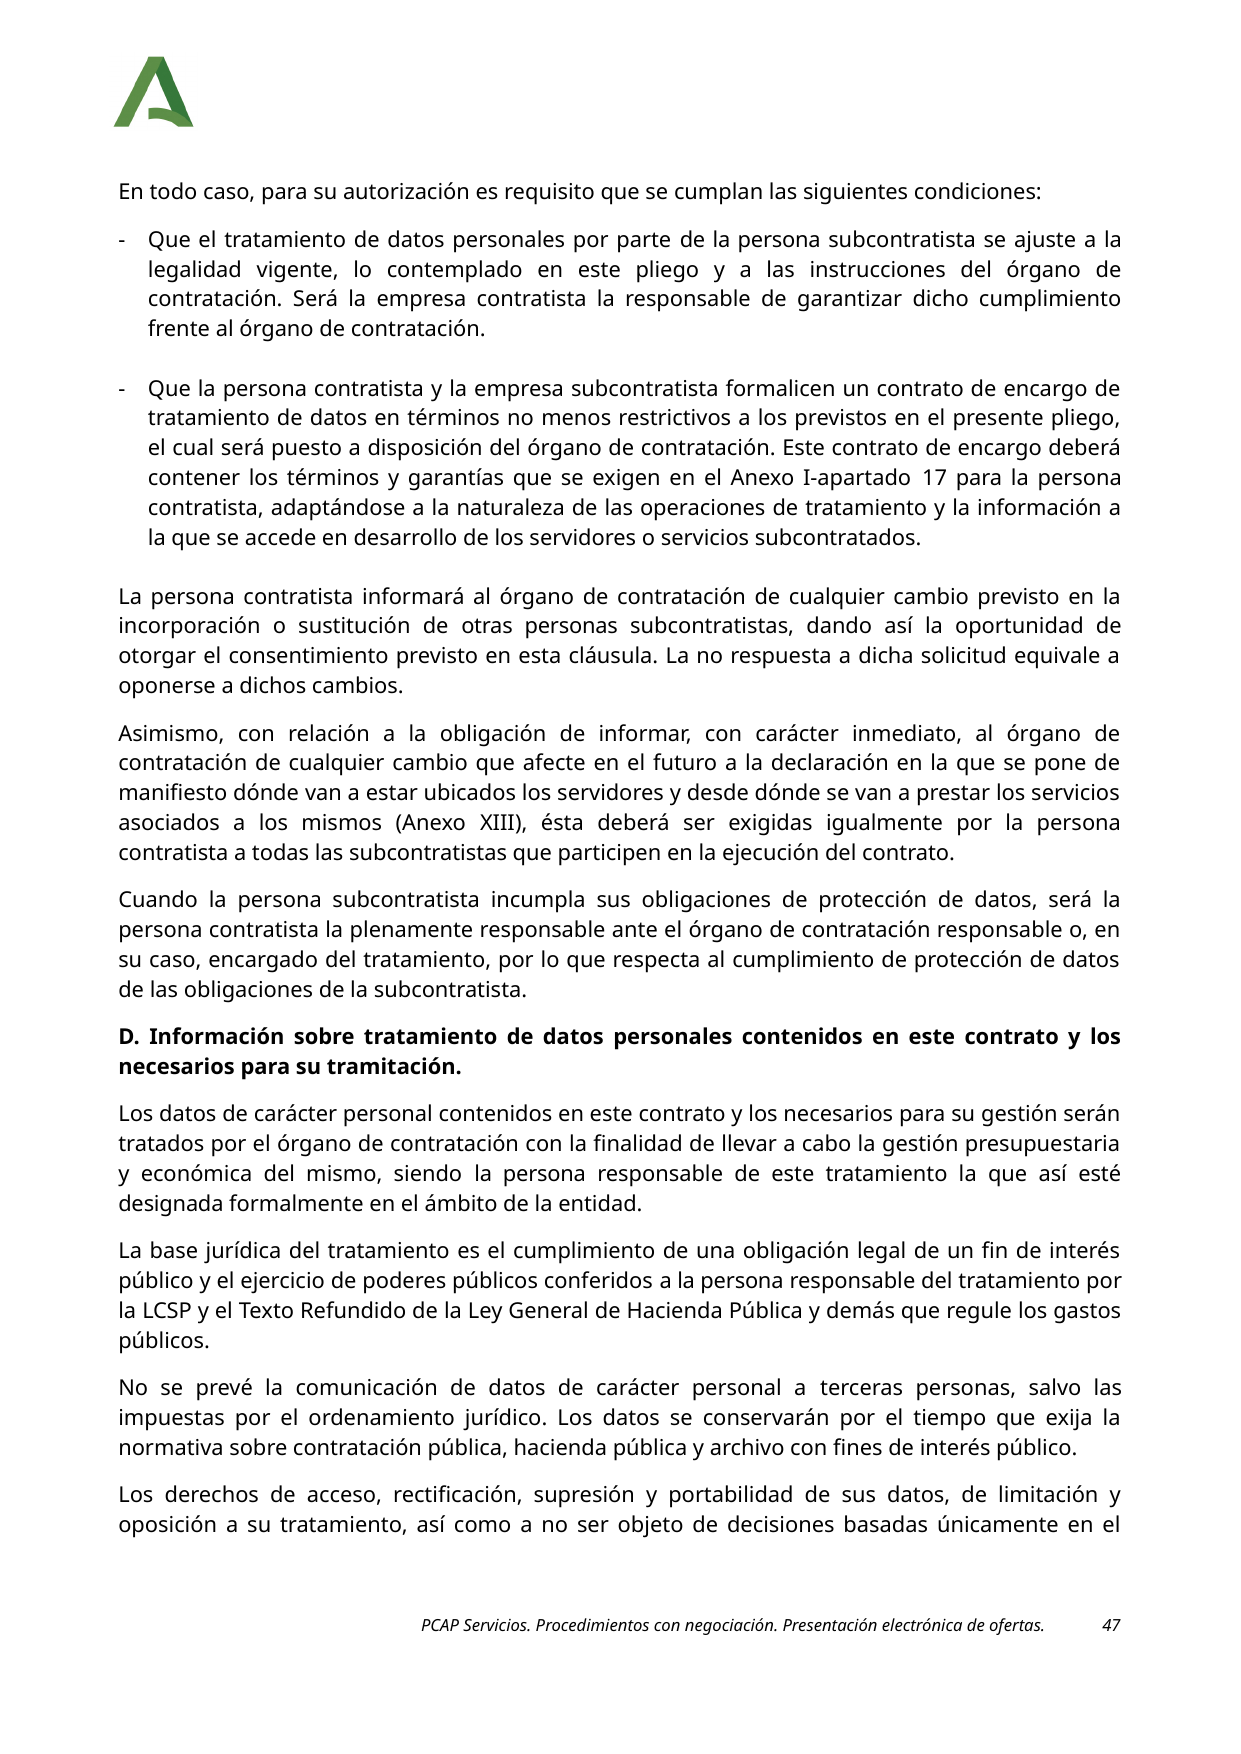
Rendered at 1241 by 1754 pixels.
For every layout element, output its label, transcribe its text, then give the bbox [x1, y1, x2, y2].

text La persona contratista informará al órgano de contratación de cualquier cambio previsto en la incorporación o sustitución de otras personas subcontratistas, dando así la oportunidad de otorgar el consentimiento previsto en esta cláusula. La no respuesta a dicha solicitud equivale a oponerse a dichos cambios. [118, 581, 1122, 700]
text Los datos de carácter personal contenidos en este contrato y los necesarios para su gestión serán tratados por el órgano de contratación con la finalidad de llevar a cabo la gestión presupuestaria y económica del mismo, siendo la persona responsable de este tratamiento la que así esté designada formalmente en el ámbito de la entidad. [118, 1098, 1122, 1218]
text - Que la persona contratista y la empresa subcontratista formalicen un contrato de encargo de tratamiento de datos en términos no menos restrictivos a los previstos en el presente pliego, el cual será puesto a disposición del órgano de contratación. Este contrato de encargo deberá contener los términos y garantías que se exigen en el Anexo I-apartado 17 para la persona contratista, adaptándose a la naturaleza de las operaciones de tratamiento y la información a la que se accede en desarrollo de los servidores o servicios subcontratados. [118, 372, 1122, 551]
text Los derechos de acceso, rectificación, supresión y portabilidad de sus datos, de limitación y oposición a su tratamiento, así como a no ser objeto de decisiones basadas únicamente en el [118, 1479, 1122, 1539]
text La base jurídica del tratamiento es el cumplimiento de una obligación legal de un fin de interés público y el ejercicio de poderes públicos conferidos a la persona responsable del tratamiento por la LCSP y el Texto Refundido de la Ley General de Hacienda Pública y demás que regule los gastos públicos. [118, 1235, 1122, 1354]
text Cuando la persona subcontratista incumpla sus obligaciones de protección de datos, será la persona contratista la plenamente responsable ante el órgano de contratación responsable o, en su caso, encargado del tratamiento, por lo que respecta al cumplimiento de protección de datos de las obligaciones de la subcontratista. [118, 884, 1122, 1003]
text - Que el tratamiento de datos personales por parte de la persona subcontratista se ajuste a la legalidad vigente, lo contemplado en este pliego y a las instrucciones del órgano de contratación. Será la empresa contratista la responsable de garantizar dicho cumplimiento frente al órgano de contratación. [118, 224, 1122, 343]
text En todo caso, para su autorización es requisito que se cumplan las siguientes condiciones: [118, 176, 1122, 206]
text No se prevé la comunicación de datos de carácter personal a terceras personas, salvo las impuestas por el ordenamiento jurídico. Los datos se conservarán por el tiempo que exija la normativa sobre contratación pública, hacienda pública y archivo con fines de interés público. [118, 1372, 1122, 1462]
text D. Información sobre tratamiento de datos personales contenidos en este contrato y los necesarios para su tramitación. [118, 1021, 1122, 1081]
text Asimismo, con relación a la obligación de informar, con carácter inmediato, al órgano de contratación de cualquier cambio que afecte en el futuro a la declaración en la que se pone de manifiesto dónde van a estar ubicados los servidores y desde dónde se van a prestar los servicios asociados a los mismos (Anexo XIII), ésta deberá ser exigidas igualmente por la persona contratista a todas las subcontratistas que participen en la ejecución del contrato. [118, 718, 1122, 867]
picture [109, 52, 198, 131]
